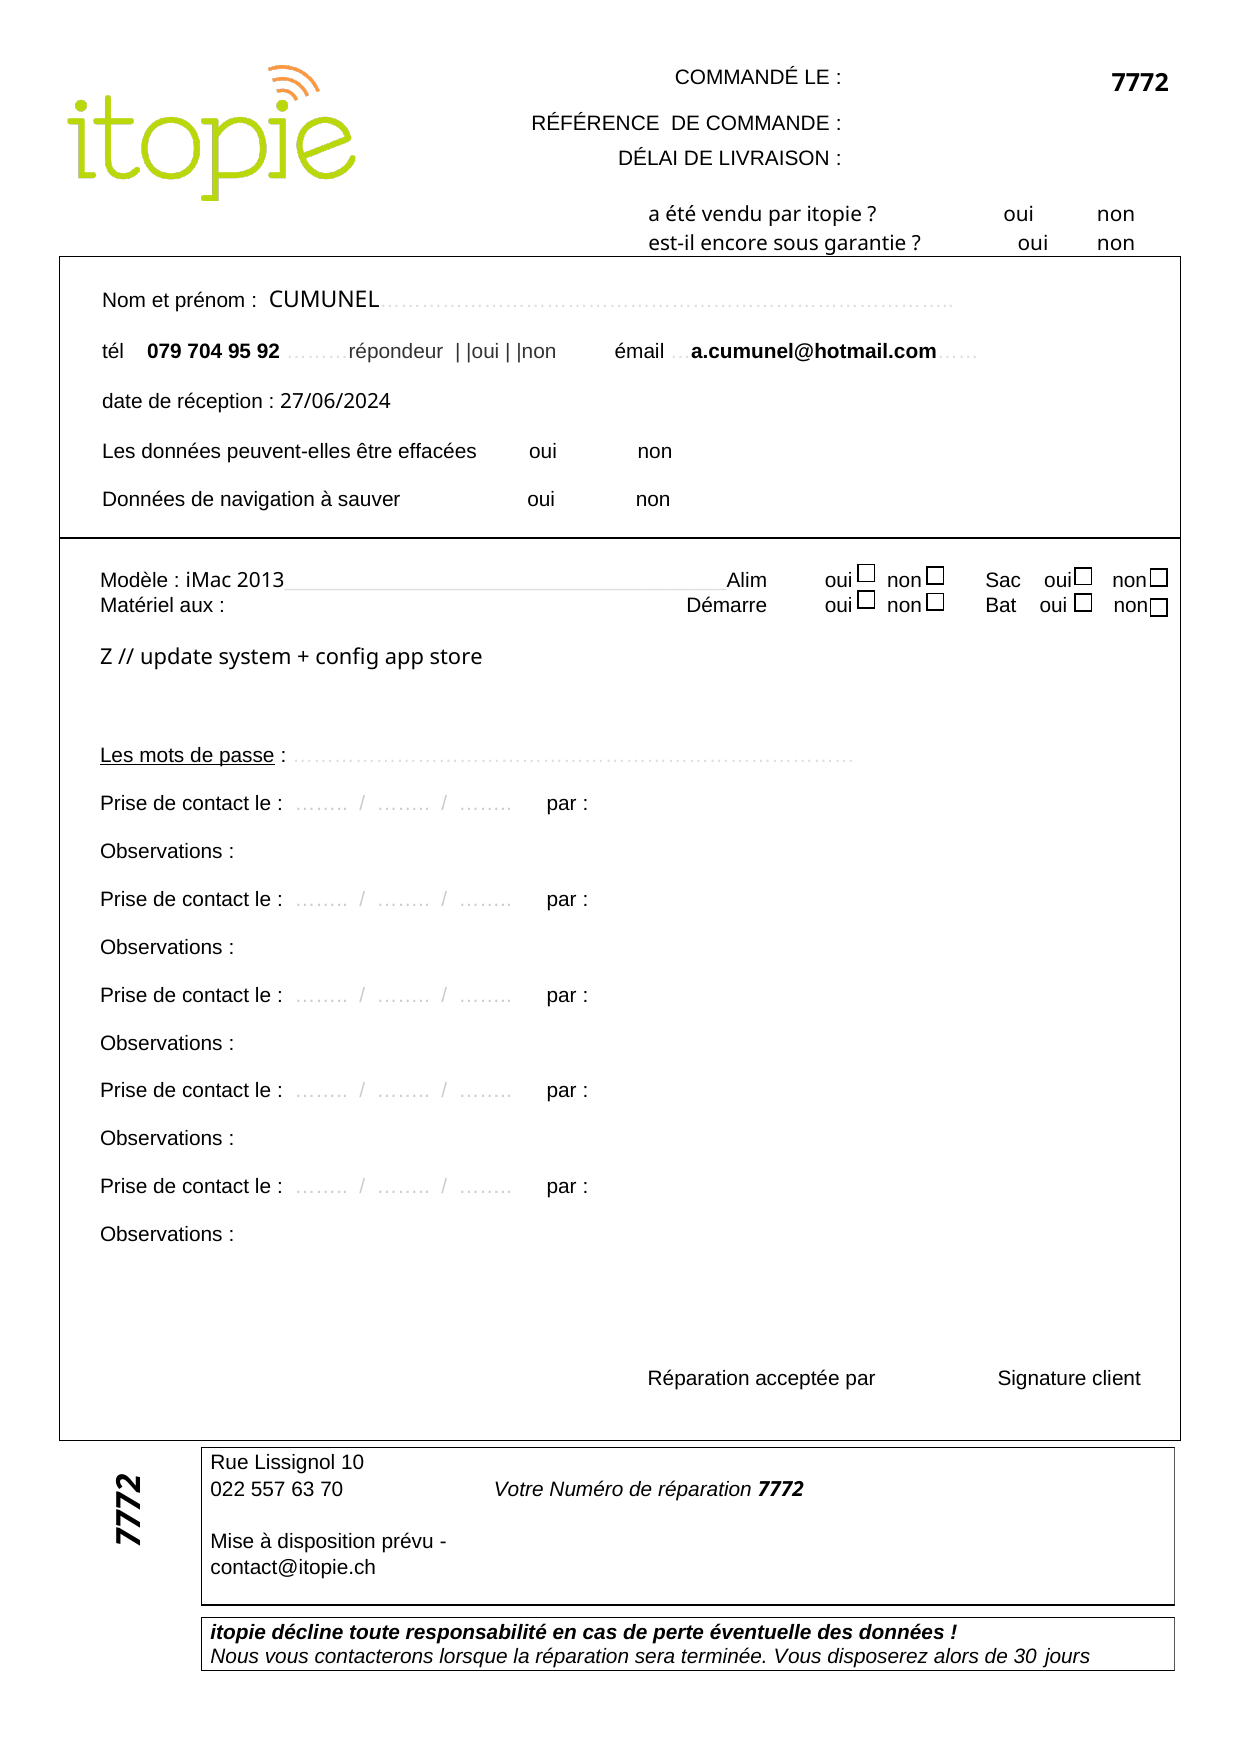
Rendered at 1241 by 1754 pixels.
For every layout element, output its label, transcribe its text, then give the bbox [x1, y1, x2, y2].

text Matériel aux : Démarre oui non Bat oui non [60, 590, 1180, 617]
table_cell RÉFÉRENCE DE COMMANDE : [490, 105, 847, 140]
text Modèle : iMac 2013 Alim oui non Sac oui non [879, 562, 925, 590]
table_header Rue Lissignol 10 022 557 63 70 Votre Numéro de réparation 7772 Mise à disposition prévu - contact@itopie.ch [195, 1441, 1180, 1611]
table_cell DÉLAI DE LIVRAISON : [490, 140, 847, 175]
text Observations : [60, 931, 1180, 958]
table_cell itopie décline toute responsabilité en cas de perte éventuelle des données ! Nous vous contacterons lorsque la réparation sera terminée. Vous disposerez alors de 30 jours [195, 1611, 1180, 1677]
text Les données peuvent-elles être effacées oui non [60, 436, 1180, 463]
text Observations : [60, 836, 1180, 863]
text Z // update system + config app store [60, 638, 1180, 671]
text Observations : [60, 1027, 1180, 1054]
text Observations : [60, 1219, 1180, 1246]
text tél 079 704 95 92 ………répondeur | |oui | |non émail …a.cumunel@hotmail.com…… [60, 335, 1180, 362]
text Prise de contact le : …….. / …….. / …….. par : [60, 979, 1180, 1006]
text a été vendu par itopie ? oui non [59, 199, 1181, 228]
text Observations : [60, 1123, 1180, 1150]
text Données de navigation à sauver oui non [60, 484, 1180, 511]
text Prise de contact le : …….. / …….. / …….. par : [60, 1171, 1180, 1198]
text Prise de contact le : …….. / …….. / …….. par : [60, 1075, 1180, 1102]
text Modèle : iMac 2013 Alim oui non Sac oui non [60, 562, 856, 590]
table_cell [847, 140, 1180, 175]
text date de réception : 27/06/2024 [60, 383, 1180, 415]
table_header 7772 [847, 59, 1180, 104]
text Les mots de passe : ……………………………………………………………………… [60, 740, 1180, 767]
text Nom et prénom : CUMUNEL……………………………………………………………………….. [60, 280, 1180, 314]
text est-il encore sous garantie ? oui non [59, 228, 1181, 256]
picture [67, 65, 356, 201]
table_cell [847, 105, 1180, 140]
table_header 7772 [59, 1441, 195, 1677]
text Modèle : iMac 2013 Alim oui non Sac oui non [948, 562, 1180, 590]
text Réparation acceptée par Signature client [60, 1363, 1180, 1390]
text Prise de contact le : …….. / …….. / …….. par : [60, 883, 1180, 911]
table_header COMMANDÉ LE : [490, 59, 847, 104]
text Prise de contact le : …….. / …….. / …….. par : [60, 788, 1180, 815]
